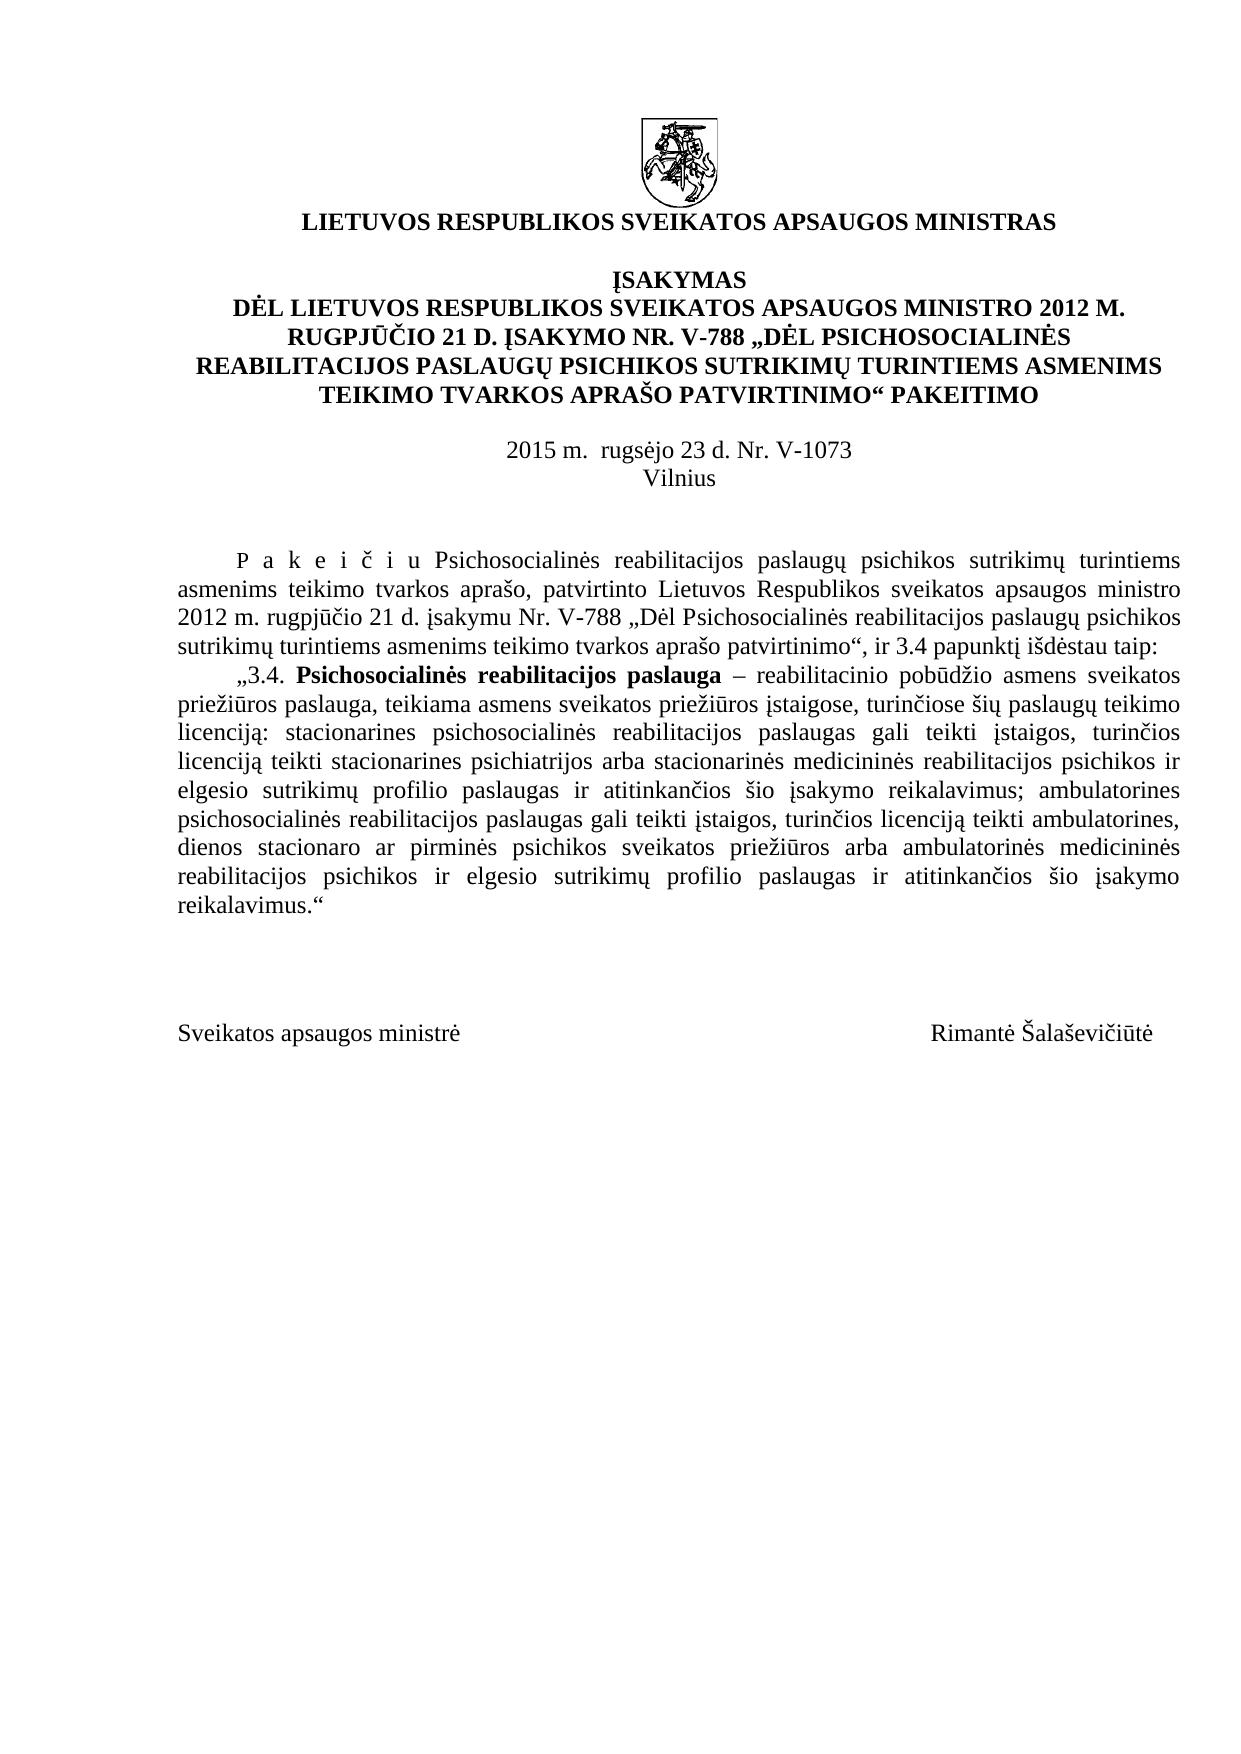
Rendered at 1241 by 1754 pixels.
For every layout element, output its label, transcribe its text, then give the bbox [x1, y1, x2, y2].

text 2015 m. rugsėjo 23 d. Nr. V-1073 [177, 435, 1181, 463]
text ĮSAKYMAS [177, 265, 1181, 293]
text DĖL LIETUVOS RESPUBLIKOS SVEIKATOS APSAUGOS MINISTRO 2012 M. RUGPJŪČIO 21 D. ĮSAKYMO NR. V-788 „DĖL PSICHOSOCIALINĖS REABILITACIJOS PASLAUGŲ PSICHIKOS SUTRIKIMŲ TURINTIEMS ASMENIMS TEIKIMO TVARKOS APRAŠO PATVIRTINIMO“ PAKEITIMO [177, 293, 1181, 408]
text Vilnius [177, 463, 1181, 492]
text P a k e i č i u Psichosocialinės reabilitacijos paslaugų psichikos sutrikimų turintiems asmenims teikimo tvarkos aprašo, patvirtinto Lietuvos Respublikos sveikatos apsaugos ministro 2012 m. rugpjūčio 21 d. įsakymu Nr. V-788 „Dėl Psichosocialinės reabilitacijos paslaugų psichikos sutrikimų turintiems asmenims teikimo tvarkos aprašo patvirtinimo“, ir 3.4 papunktį išdėstau taip: [177, 545, 1181, 660]
text LIETUVOS RESPUBLIKOS SVEIKATOS APSAUGOS MINISTRAS [177, 207, 1181, 236]
text „3.4. Psichosocialinės reabilitacijos paslauga – reabilitacinio pobūdžio asmens sveikatos priežiūros paslauga, teikiama asmens sveikatos priežiūros įstaigose, turinčiose šių paslaugų teikimo licenciją: stacionarines psichosocialinės reabilitacijos paslaugas gali teikti įstaigos, turinčios licenciją teikti stacionarines psichiatrijos arba stacionarinės medicininės reabilitacijos psichikos ir elgesio sutrikimų profilio paslaugas ir atitinkančios šio įsakymo reikalavimus; ambulatorines psichosocialinės reabilitacijos paslaugas gali teikti įstaigos, turinčios licenciją teikti ambulatorines, dienos stacionaro ar pirminės psichikos sveikatos priežiūros arba ambulatorinės medicininės reabilitacijos psichikos ir elgesio sutrikimų profilio paslaugas ir atitinkančios šio įsakymo reikalavimus.“ [177, 660, 1181, 919]
text Sveikatos apsaugos ministrė Rimantė Šalaševičiūtė [177, 1018, 1181, 1047]
